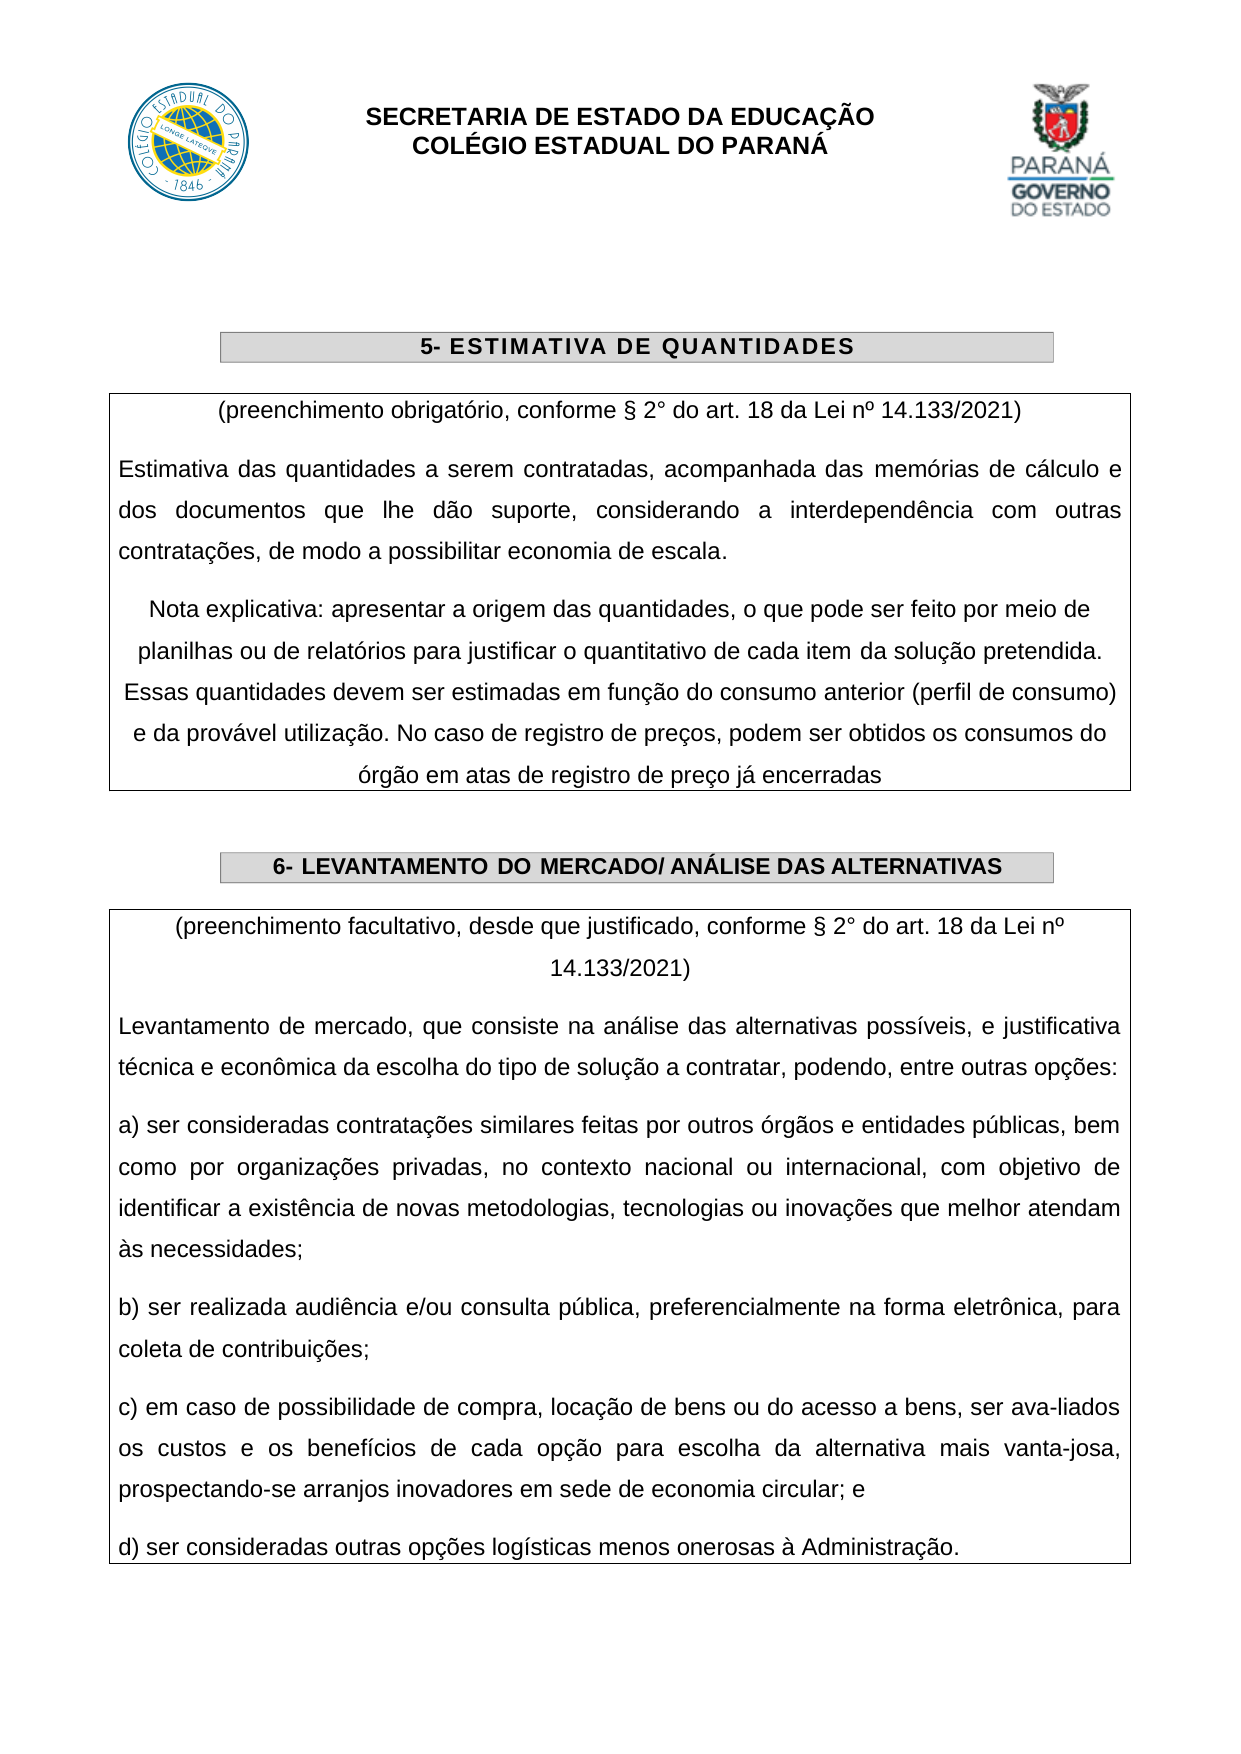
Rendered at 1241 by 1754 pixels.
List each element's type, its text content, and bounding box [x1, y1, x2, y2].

subtitle Nota explicativa: apresentar a origem das quantidades, o que pode ser feito por meio de planilhas ou de relatórios para justificar o quantitativo de cada item da solução pretendida. Essas quantidades devem ser estimadas em função do consumo anterior (perfil de consumo) e da provável utilização. No caso de registro de preços, podem ser obtidos os consumos do órgão em atas de registro de preço já encerradas [110, 592, 1130, 790]
subtitle (preenchimento facultativo, desde que justificado, conforme § 2° do art. 18 da Lei nº 14.133/2021) [110, 910, 1130, 981]
subtitle b) ser realizada audiência e/ou consulta pública, preferencialmente na forma eletrônica, para coleta de contribuições; [110, 1290, 1130, 1362]
subtitle a) ser consideradas contratações similares feitas por outros órgãos e entidades públicas, bem como por organizações privadas, no contexto nacional ou internacional, com objetivo de identificar a existência de novas metodologias, tecnologias ou inovações que melhor atendam às necessidades; [110, 1108, 1130, 1263]
subtitle (preenchimento obrigatório, conforme § 2° do art. 18 da Lei nº 14.133/2021) [110, 394, 1130, 424]
subtitle d) ser consideradas outras opções logísticas menos onerosas à Administração. [110, 1530, 1130, 1563]
picture [1025, 75, 1123, 226]
subtitle c) em caso de possibilidade de compra, locação de bens ou do acesso a bens, ser ava-liados os custos e os benefícios de cada opção para escolha da alternativa mais vanta-josa, prospectando-se arranjos inovadores em sede de economia circular; e [110, 1389, 1130, 1503]
picture [118, 75, 258, 207]
subtitle Levantamento de mercado, que consiste na análise das alternativas possíveis, e justificativa técnica e econômica da escolha do tipo de solução a contratar, podendo, entre outras opções: [110, 1008, 1130, 1081]
subtitle Estimativa das quantidades a serem contratadas, acompanhada das memórias de cálculo e dos documentos que lhe dão suporte, considerando a interdependência com outras contratações, de modo a possibilitar economia de escala. [110, 451, 1130, 565]
